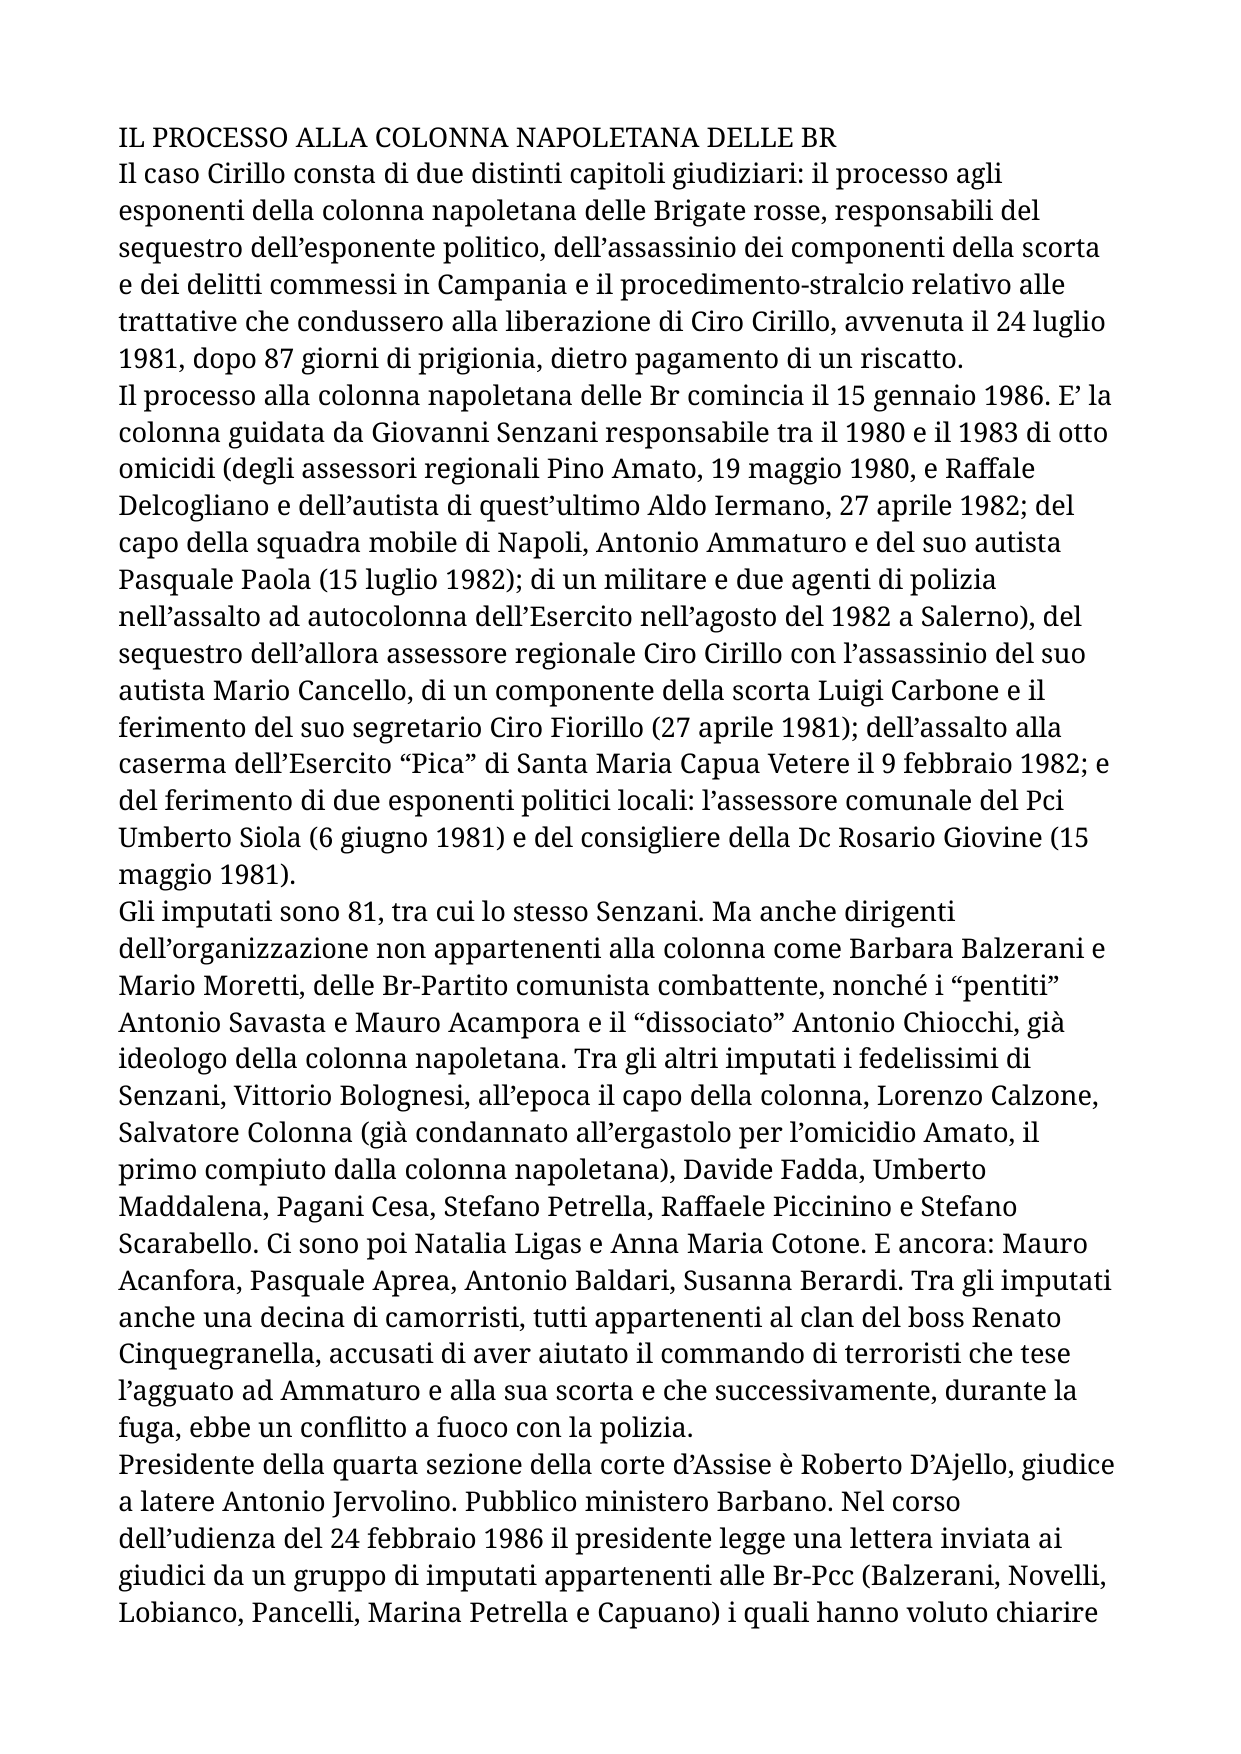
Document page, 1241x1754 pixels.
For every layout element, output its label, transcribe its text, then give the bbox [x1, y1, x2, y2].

text Gli imputati sono 81, tra cui lo stesso Senzani. Ma anche dirigenti dell’organizzazione non appartenenti alla colonna come Barbara Balzerani e Mario Moretti, delle Br-Partito comunista combattente, nonché i “pentiti” Antonio Savasta e Mauro Acampora e il “dissociato” Antonio Chiocchi, già ideologo della colonna napoletana. Tra gli altri imputati i fedelissimi di Senzani, Vittorio Bolognesi, all’epoca il capo della colonna, Lorenzo Calzone, Salvatore Colonna (già condannato all’ergastolo per l’omicidio Amato, il primo compiuto dalla colonna napoletana), Davide Fadda, Umberto Maddalena, Pagani Cesa, Stefano Petrella, Raffaele Piccinino e Stefano Scarabello. Ci sono poi Natalia Ligas e Anna Maria Cotone. E ancora: Mauro Acanfora, Pasquale Aprea, Antonio Baldari, Susanna Berardi. Tra gli imputati anche una decina di camorristi, tutti appartenenti al clan del boss Renato Cinquegranella, accusati di aver aiutato il commando di terroristi che tese l’agguato ad Ammaturo e alla sua scorta e che successivamente, durante la fuga, ebbe un conflitto a fuoco con la polizia. [118, 892, 1122, 1446]
text Il processo alla colonna napoletana delle Br comincia il 15 gennaio 1986. E’ la colonna guidata da Giovanni Senzani responsabile tra il 1980 e il 1983 di otto omicidi (degli assessori regionali Pino Amato, 19 maggio 1980, e Raffale Delcogliano e dell’autista di quest’ultimo Aldo Iermano, 27 aprile 1982; del capo della squadra mobile di Napoli, Antonio Ammaturo e del suo autista Pasquale Paola (15 luglio 1982); di un militare e due agenti di polizia nell’assalto ad autocolonna dell’Esercito nell’agosto del 1982 a Salerno), del sequestro dell’allora assessore regionale Ciro Cirillo con l’assassinio del suo autista Mario Cancello, di un componente della scorta Luigi Carbone e il ferimento del suo segretario Ciro Fiorillo (27 aprile 1981); dell’assalto alla caserma dell’Esercito “Pica” di Santa Maria Capua Vetere il 9 febbraio 1982; e del ferimento di due esponenti politici locali: l’assessore comunale del Pci Umberto Siola (6 giugno 1981) e del consigliere della Dc Rosario Giovine (15 maggio 1981). [118, 376, 1122, 892]
text IL PROCESSO ALLA COLONNA NAPOLETANA DELLE BR [118, 118, 1122, 155]
text Presidente della quarta sezione della corte d’Assise è Roberto D’Ajello, giudice a latere Antonio Jervolino. Pubblico ministero Barbano. Nel corso dell’udienza del 24 febbraio 1986 il presidente legge una lettera inviata ai giudici da un gruppo di imputati appartenenti alle Br-Pcc (Balzerani, Novelli, Lobianco, Pancelli, Marina Petrella e Capuano) i quali hanno voluto chiarire [118, 1446, 1122, 1630]
text Il caso Cirillo consta di due distinti capitoli giudiziari: il processo agli esponenti della colonna napoletana delle Brigate rosse, responsabili del sequestro dell’esponente politico, dell’assassinio dei componenti della scorta e dei delitti commessi in Campania e il procedimento-stralcio relativo alle trattative che condussero alla liberazione di Ciro Cirillo, avvenuta il 24 luglio 1981, dopo 87 giorni di prigionia, dietro pagamento di un riscatto. [118, 155, 1122, 376]
